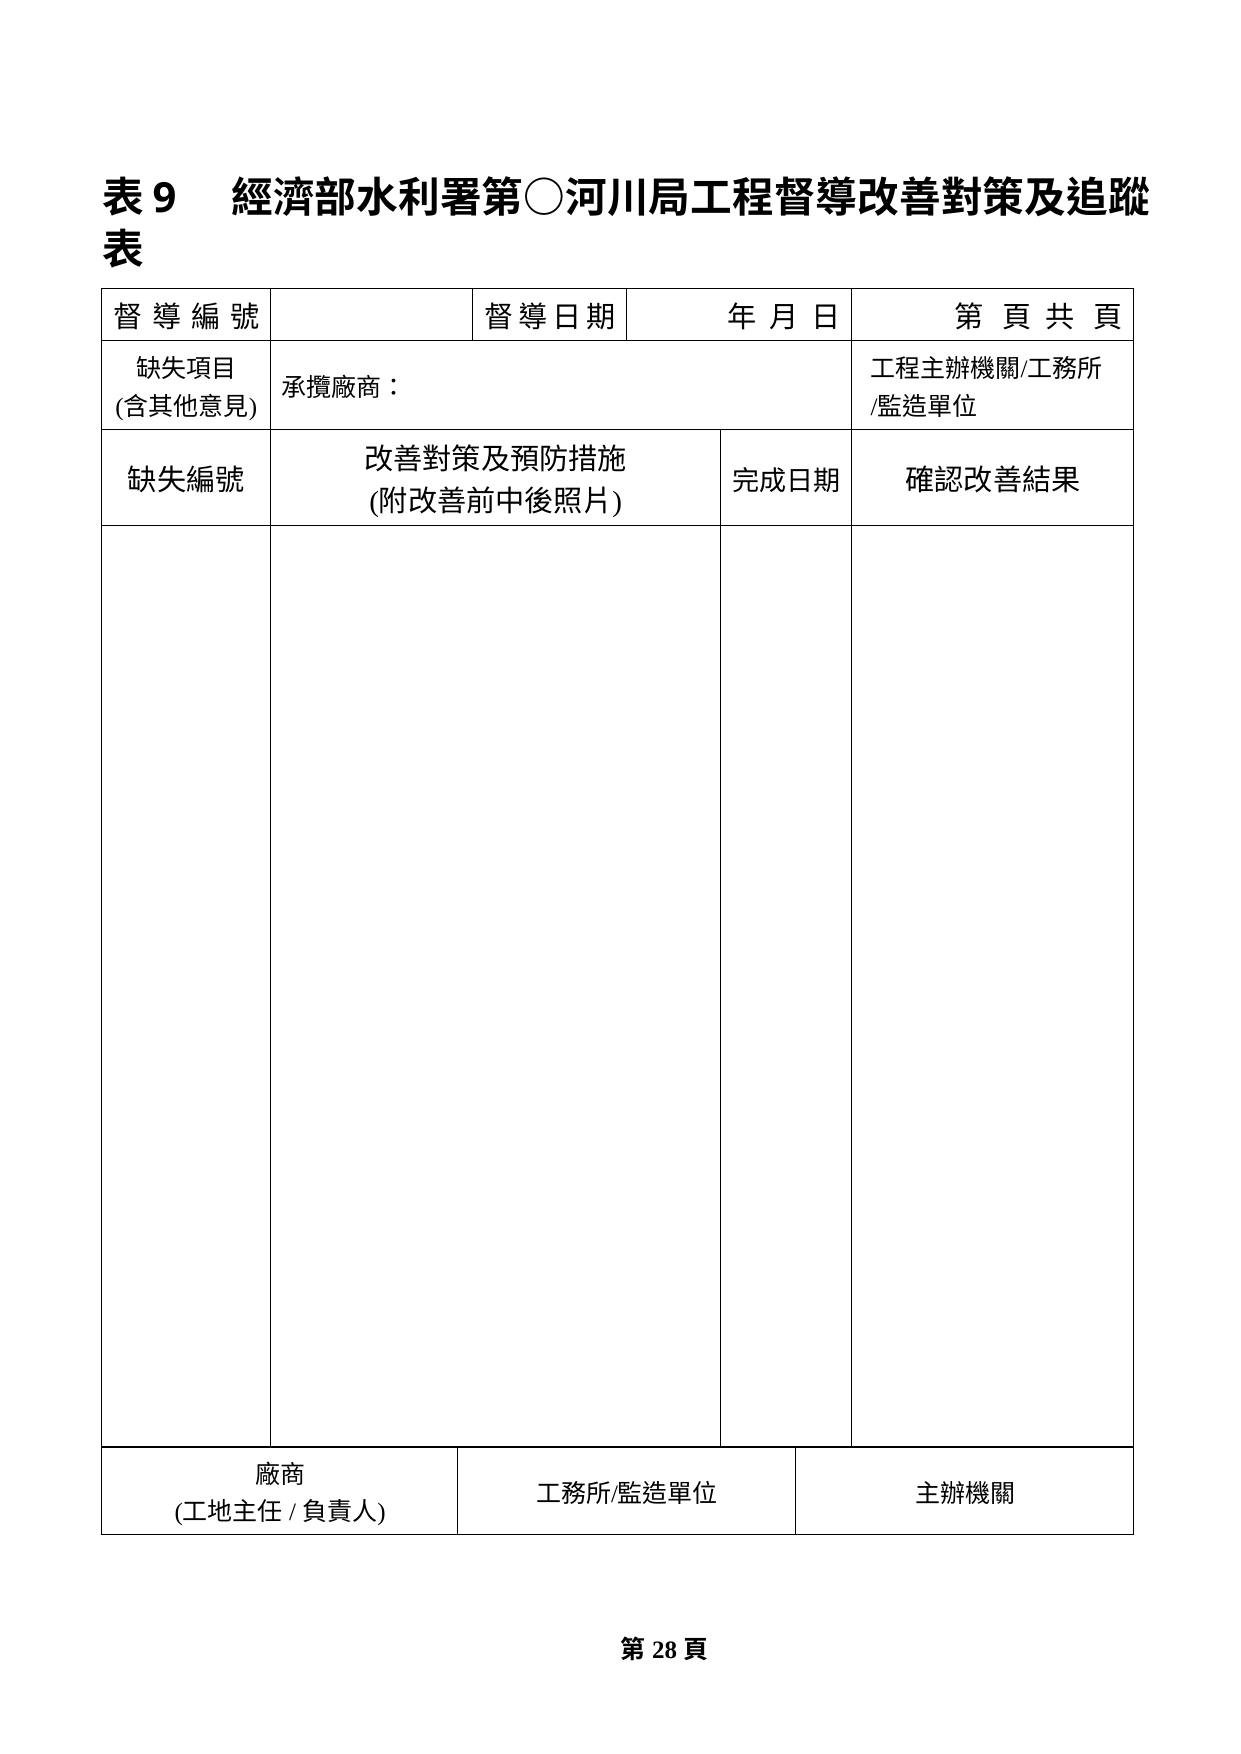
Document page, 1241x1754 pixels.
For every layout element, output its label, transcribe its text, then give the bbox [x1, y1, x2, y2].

text 表9 經濟部水利署第○河川局工程督導改善對策及追蹤表 [102, 171, 1152, 275]
table_cell [852, 526, 1133, 1446]
table_header 第 頁 共 頁 [852, 289, 1133, 340]
table_cell [271, 526, 720, 1446]
table_header [271, 289, 472, 340]
table_cell 廠商 (工地主任 / 負責人) [102, 1448, 457, 1534]
table_cell [721, 526, 851, 1446]
table_cell 缺失項目 (含其他意見) [102, 341, 270, 429]
table_cell 工程主辦機關/工務所 /監造單位 [852, 341, 1133, 429]
table_cell 確認改善結果 [852, 430, 1133, 525]
table_header 督導編號 [102, 289, 270, 340]
table_cell 承攬廠商： [271, 341, 851, 429]
table_cell 工務所/監造單位 [458, 1448, 795, 1534]
table_cell 改善對策及預防措施 (附改善前中後照片) [271, 430, 720, 525]
table_cell 缺失編號 [102, 430, 270, 525]
table_cell [102, 526, 270, 1446]
table_cell 完成日期 [721, 430, 851, 525]
table_header 年 月 日 [627, 289, 851, 340]
table_cell 主辦機關 [796, 1448, 1133, 1534]
table_header 督導日期 [473, 289, 626, 340]
